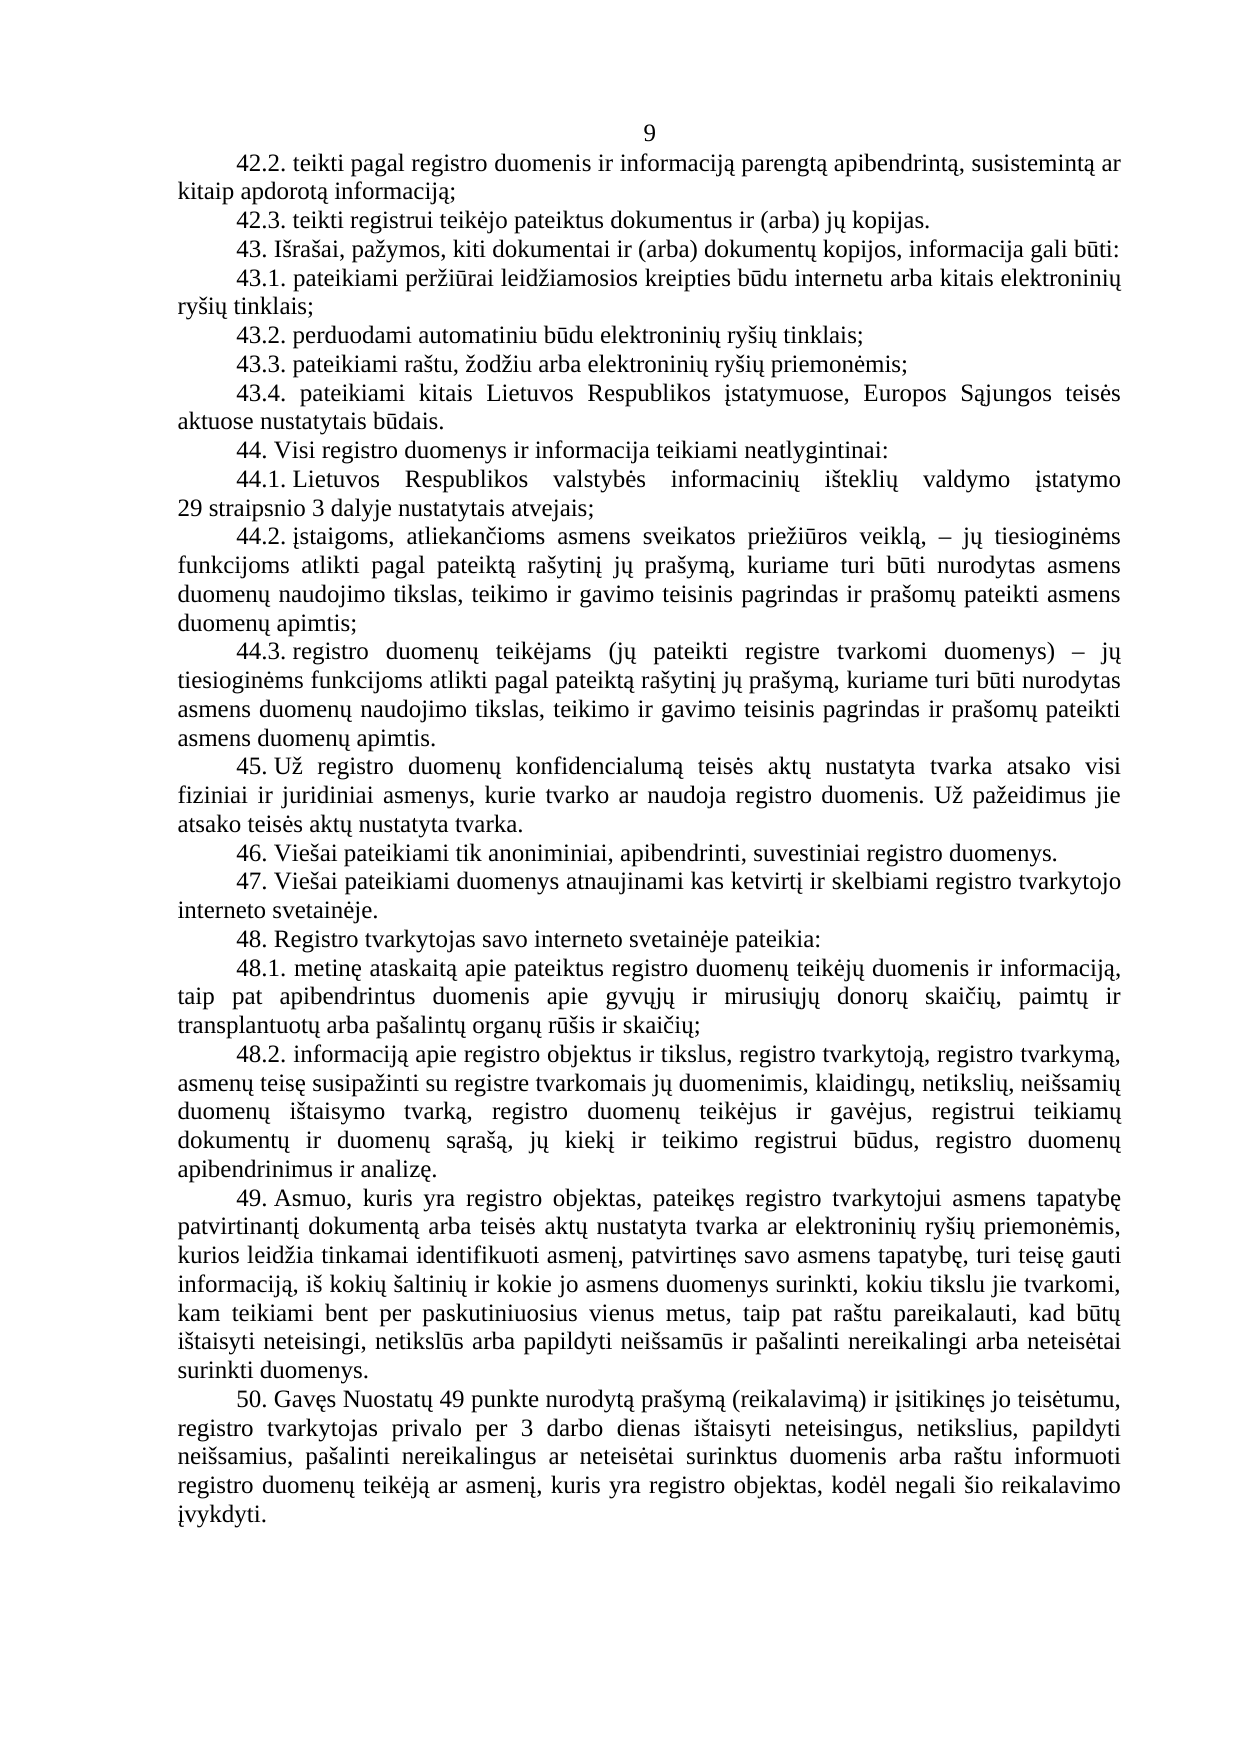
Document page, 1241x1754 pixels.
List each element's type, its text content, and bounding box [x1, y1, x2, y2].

text 42.3. teikti registrui teikėjo pateiktus dokumentus ir (arba) jų kopijas. [177, 205, 1122, 234]
text 48. Registro tvarkytojas savo interneto svetainėje pateikia: [177, 924, 1122, 953]
text 50. Gavęs Nuostatų 49 punkte nurodytą prašymą (reikalavimą) ir įsitikinęs jo teisėtumu, registro tvarkytojas privalo per 3 darbo dienas ištaisyti neteisingus, netikslius, papildyti neišsamius, pašalinti nereikalingus ar neteisėtai surinktus duomenis arba raštu informuoti registro duomenų teikėją ar asmenį, kuris yra registro objektas, kodėl negali šio reikalavimo įvykdyti. [177, 1384, 1122, 1528]
text 49. Asmuo, kuris yra registro objektas, pateikęs registro tvarkytojui asmens tapatybę patvirtinantį dokumentą arba teisės aktų nustatyta tvarka ar elektroninių ryšių priemonėmis, kurios leidžia tinkamai identifikuoti asmenį, patvirtinęs savo asmens tapatybę, turi teisę gauti informaciją, iš kokių šaltinių ir kokie jo asmens duomenys surinkti, kokiu tikslu jie tvarkomi, kam teikiami bent per paskutiniuosius vienus metus, taip pat raštu pareikalauti, kad būtų ištaisyti neteisingi, netikslūs arba papildyti neišsamūs ir pašalinti nereikalingi arba neteisėtai surinkti duomenys. [177, 1183, 1122, 1384]
text 47. Viešai pateikiami duomenys atnaujinami kas ketvirtį ir skelbiami registro tvarkytojo interneto svetainėje. [177, 866, 1122, 924]
text 43.1. pateikiami peržiūrai leidžiamosios kreipties būdu internetu arba kitais elektroninių ryšių tinklais; [177, 263, 1122, 320]
text 46. Viešai pateikiami tik anoniminiai, apibendrinti, suvestiniai registro duomenys. [177, 838, 1122, 866]
text 45. Už registro duomenų konfidencialumą teisės aktų nustatyta tvarka atsako visi fiziniai ir juridiniai asmenys, kurie tvarko ar naudoja registro duomenis. Už pažeidimus jie atsako teisės aktų nustatyta tvarka. [177, 751, 1122, 838]
text 43. Išrašai, pažymos, kiti dokumentai ir (arba) dokumentų kopijos, informacija gali būti: [177, 234, 1122, 263]
text 44.2. įstaigoms, atliekančioms asmens sveikatos priežiūros veiklą, – jų tiesioginėms funkcijoms atlikti pagal pateiktą rašytinį jų prašymą, kuriame turi būti nurodytas asmens duomenų naudojimo tikslas, teikimo ir gavimo teisinis pagrindas ir prašomų pateikti asmens duomenų apimtis; [177, 521, 1122, 636]
text 43.4. pateikiami kitais Lietuvos Respublikos įstatymuose, Europos Sąjungos teisės aktuose nustatytais būdais. [177, 378, 1122, 435]
text 44.1. Lietuvos Respublikos valstybės informacinių išteklių valdymo įstatymo 29 straipsnio 3 dalyje nustatytais atvejais; [177, 464, 1122, 521]
text 43.2. perduodami automatiniu būdu elektroninių ryšių tinklais; [177, 320, 1122, 349]
text 44.3. registro duomenų teikėjams (jų pateikti registre tvarkomi duomenys) – jų tiesioginėms funkcijoms atlikti pagal pateiktą rašytinį jų prašymą, kuriame turi būti nurodytas asmens duomenų naudojimo tikslas, teikimo ir gavimo teisinis pagrindas ir prašomų pateikti asmens duomenų apimtis. [177, 636, 1122, 751]
text 48.1. metinę ataskaitą apie pateiktus registro duomenų teikėjų duomenis ir informaciją, taip pat apibendrintus duomenis apie gyvųjų ir mirusiųjų donorų skaičių, paimtų ir transplantuotų arba pašalintų organų rūšis ir skaičių; [177, 953, 1122, 1039]
text 48.2. informaciją apie registro objektus ir tikslus, registro tvarkytoją, registro tvarkymą, asmenų teisę susipažinti su registre tvarkomais jų duomenimis, klaidingų, netikslių, neišsamių duomenų ištaisymo tvarką, registro duomenų teikėjus ir gavėjus, registrui teikiamų dokumentų ir duomenų sąrašą, jų kiekį ir teikimo registrui būdus, registro duomenų apibendrinimus ir analizę. [177, 1039, 1122, 1183]
text 44. Visi registro duomenys ir informacija teikiami neatlygintinai: [177, 435, 1122, 464]
text 43.3. pateikiami raštu, žodžiu arba elektroninių ryšių priemonėmis; [177, 349, 1122, 378]
text 42.2. teikti pagal registro duomenis ir informaciją parengtą apibendrintą, susistemintą ar kitaip apdorotą informaciją; [177, 148, 1122, 205]
